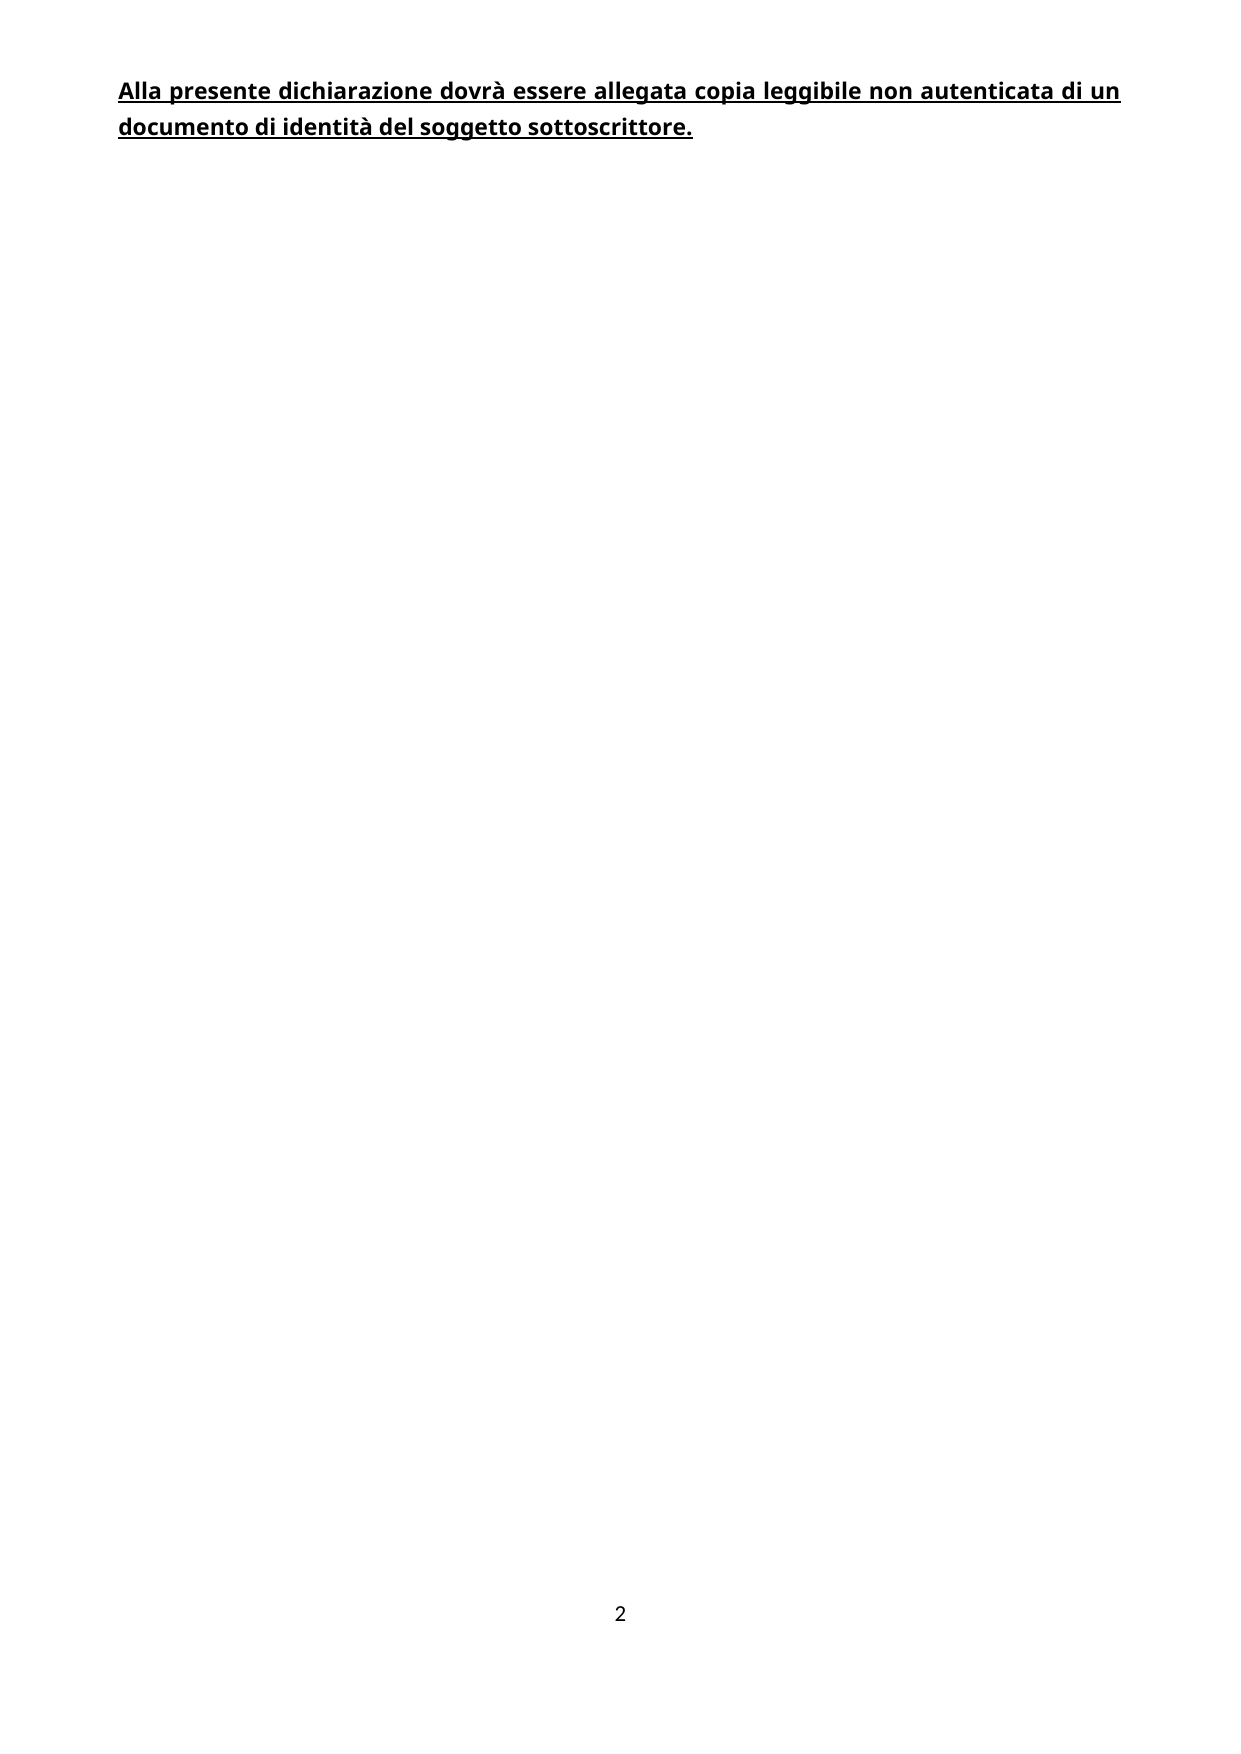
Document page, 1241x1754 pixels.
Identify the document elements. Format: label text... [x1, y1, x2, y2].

text Alla presente dichiarazione dovrà essere allegata copia leggibile non autenticata di un documento di identità del soggetto sottoscrittore. [118, 75, 1122, 142]
